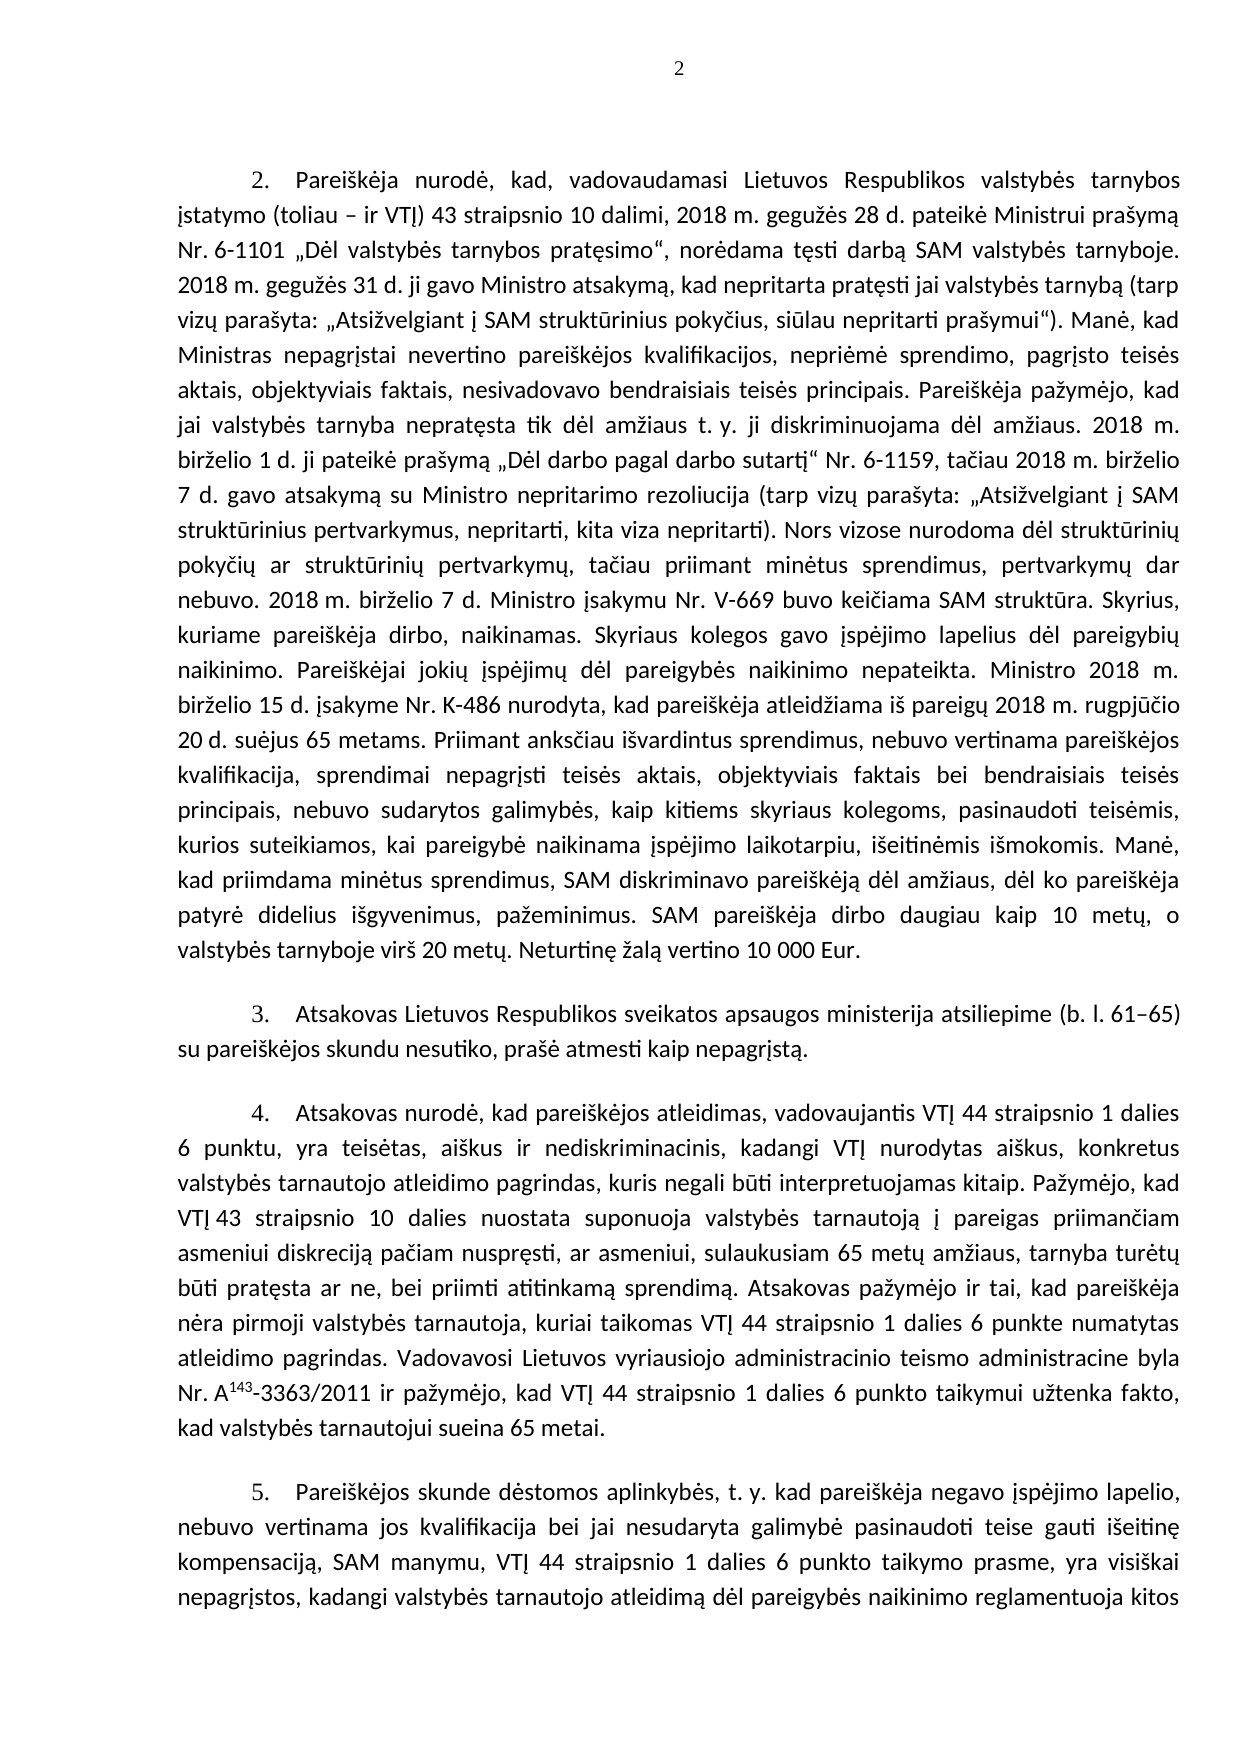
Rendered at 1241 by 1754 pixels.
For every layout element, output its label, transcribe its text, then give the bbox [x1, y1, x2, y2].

text 3. Atsakovas Lietuvos Respublikos sveikatos apsaugos ministerija atsiliepime (b. l. 61–65) su pareiškėjos skundu nesutiko, prašė atmesti kaip nepagrįstą. [177, 998, 1181, 1064]
text 5. Pareiškėjos skunde dėstomos aplinkybės, t. y. kad pareiškėja negavo įspėjimo lapelio, nebuvo vertinama jos kvalifikacija bei jai nesudaryta galimybė pasinaudoti teise gauti išeitinę kompensaciją, SAM manymu, VTĮ 44 straipsnio 1 dalies 6 punkto taikymo prasme, yra visiškai nepagrįstos, kadangi valstybės tarnautojo atleidimą dėl pareigybės naikinimo reglamentuoja kitos [177, 1476, 1181, 1611]
text 4. Atsakovas nurodė, kad pareiškėjos atleidimas, vadovaujantis VTĮ 44 straipsnio 1 dalies 6 punktu, yra teisėtas, aiškus ir nediskriminacinis, kadangi VTĮ nurodytas aiškus, konkretus valstybės tarnautojo atleidimo pagrindas, kuris negali būti interpretuojamas kitaip. Pažymėjo, kad VTĮ 43 straipsnio 10 dalies nuostata suponuoja valstybės tarnautoją į pareigas priimančiam asmeniui diskreciją pačiam nuspręsti, ar asmeniui, sulaukusiam 65 metų amžiaus, tarnyba turėtų būti pratęsta ar ne, bei priimti atitinkamą sprendimą. Atsakovas pažymėjo ir tai, kad pareiškėja nėra pirmoji valstybės tarnautoja, kuriai taikomas VTĮ 44 straipsnio 1 dalies 6 punkte numatytas atleidimo pagrindas. Vadovavosi Lietuvos vyriausiojo administracinio teismo administracine byla Nr. A143-3363/2011 ir pažymėjo, kad VTĮ 44 straipsnio 1 dalies 6 punkto taikymui užtenka fakto, kad valstybės tarnautojui sueina 65 metai. [177, 1097, 1181, 1443]
text 2. Pareiškėja nurodė, kad, vadovaudamasi Lietuvos Respublikos valstybės tarnybos įstatymo (toliau – ir VTĮ) 43 straipsnio 10 dalimi, 2018 m. gegužės 28 d. pateikė Ministrui prašymą Nr. 6-1101 „Dėl valstybės tarnybos pratęsimo“, norėdama tęsti darbą SAM valstybės tarnyboje. 2018 m. gegužės 31 d. ji gavo Ministro atsakymą, kad nepritarta pratęsti jai valstybės tarnybą (tarp vizų parašyta: „Atsižvelgiant į SAM struktūrinius pokyčius, siūlau nepritarti prašymui“). Manė, kad Ministras nepagrįstai nevertino pareiškėjos kvalifikacijos, nepriėmė sprendimo, pagrįsto teisės aktais, objektyviais faktais, nesivadovavo bendraisiais teisės principais. Pareiškėja pažymėjo, kad jai valstybės tarnyba nepratęsta tik dėl amžiaus t. y. ji diskriminuojama dėl amžiaus. 2018 m. birželio 1 d. ji pateikė prašymą „Dėl darbo pagal darbo sutartį“ Nr. 6-1159, tačiau 2018 m. birželio 7 d. gavo atsakymą su Ministro nepritarimo rezoliucija (tarp vizų parašyta: „Atsižvelgiant į SAM struktūrinius pertvarkymus, nepritarti, kita viza nepritarti). Nors vizose nurodoma dėl struktūrinių pokyčių ar struktūrinių pertvarkymų, tačiau priimant minėtus sprendimus, pertvarkymų dar nebuvo. 2018 m. birželio 7 d. Ministro įsakymu Nr. V-669 buvo keičiama SAM struktūra. Skyrius, kuriame pareiškėja dirbo, naikinamas. Skyriaus kolegos gavo įspėjimo lapelius dėl pareigybių naikinimo. Pareiškėjai jokių įspėjimų dėl pareigybės naikinimo nepateikta. Ministro 2018 m. birželio 15 d. įsakyme Nr. K-486 nurodyta, kad pareiškėja atleidžiama iš pareigų 2018 m. rugpjūčio 20 d. suėjus 65 metams. Priimant anksčiau išvardintus sprendimus, nebuvo vertinama pareiškėjos kvalifikacija, sprendimai nepagrįsti teisės aktais, objektyviais faktais bei bendraisiais teisės principais, nebuvo sudarytos galimybės, kaip kitiems skyriaus kolegoms, pasinaudoti teisėmis, kurios suteikiamos, kai pareigybė naikinama įspėjimo laikotarpiu, išeitinėmis išmokomis. Manė, kad priimdama minėtus sprendimus, SAM diskriminavo pareiškėją dėl amžiaus, dėl ko pareiškėja patyrė didelius išgyvenimus, pažeminimus. SAM pareiškėja dirbo daugiau kaip 10 metų, o valstybės tarnyboje virš 20 metų. Neturtinę žalą vertino 10 000 Eur. [177, 164, 1181, 965]
